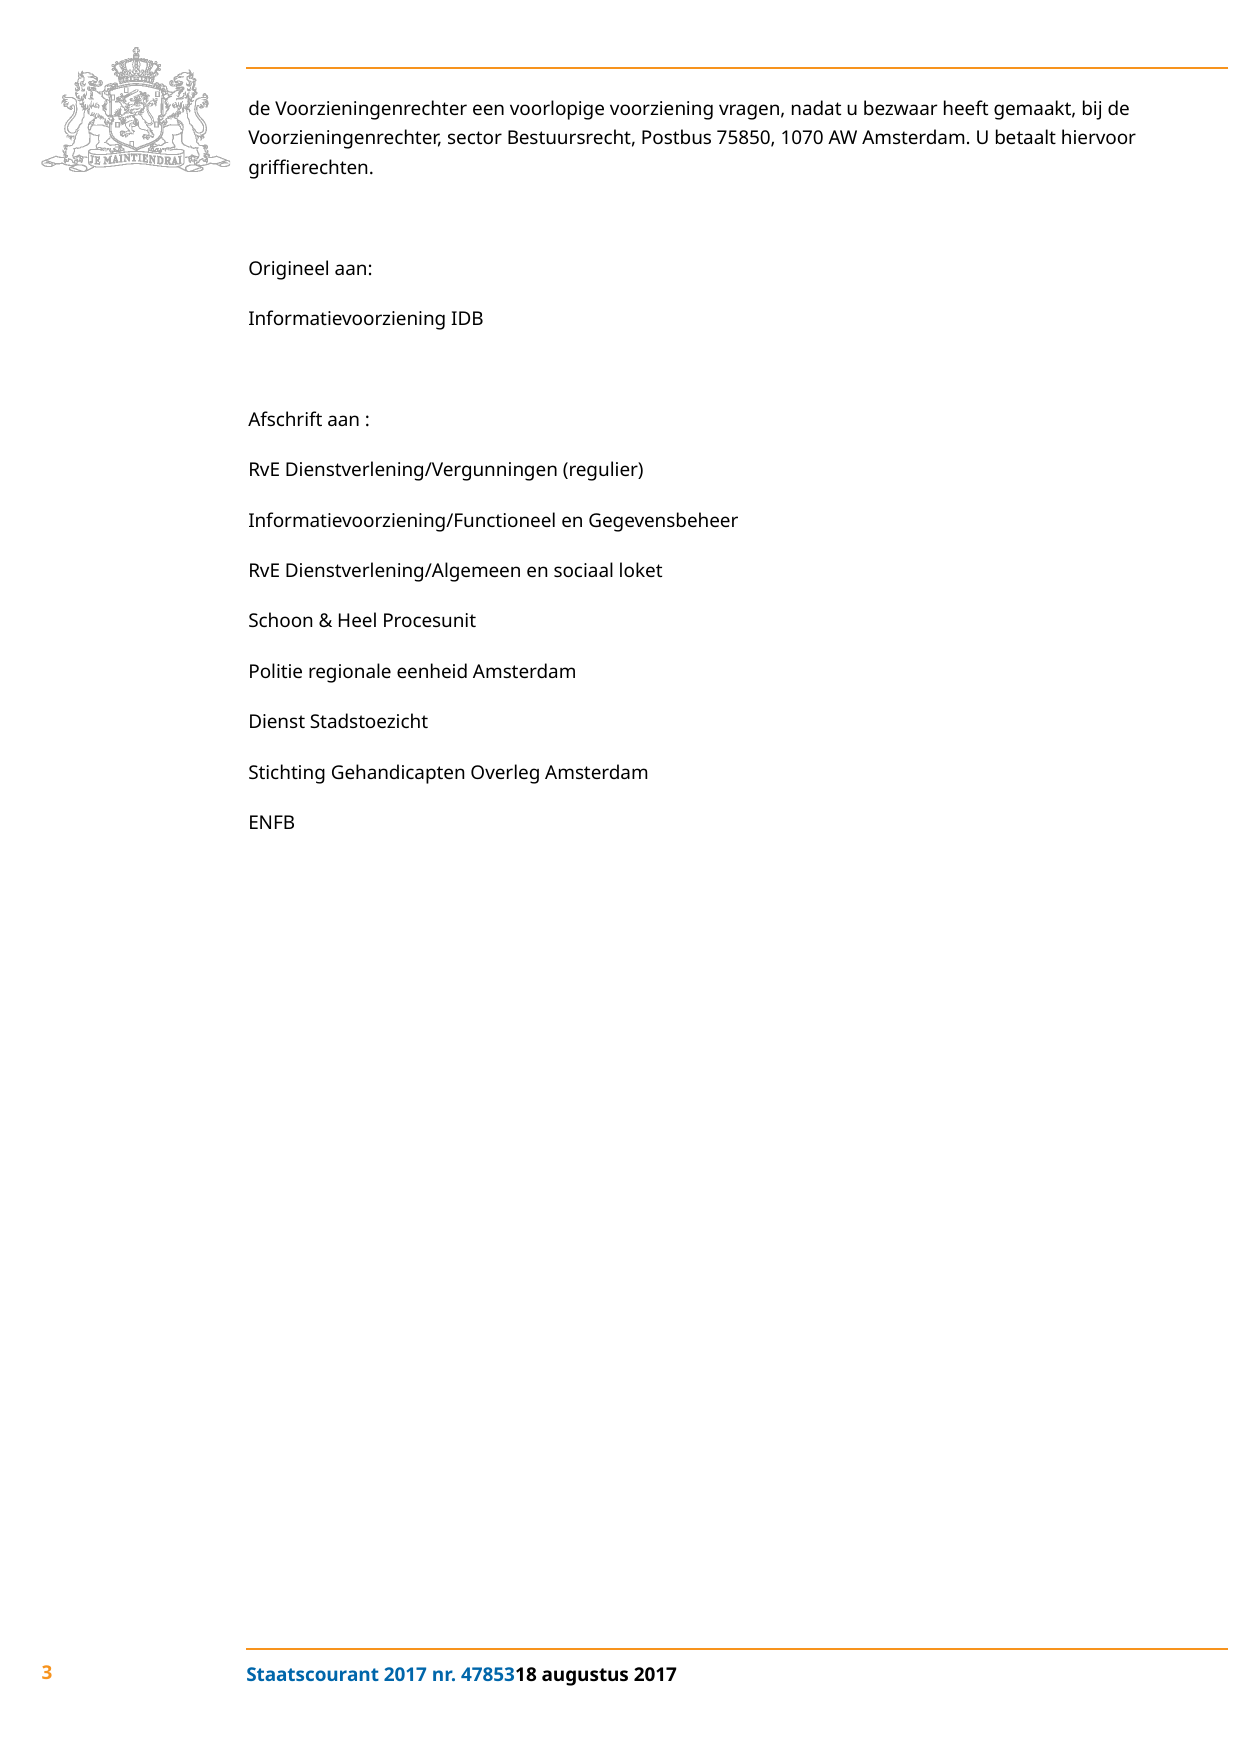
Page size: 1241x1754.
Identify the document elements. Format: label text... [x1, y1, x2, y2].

text Schoon & Heel Procesunit [248, 608, 1152, 633]
text ENFB [248, 809, 1152, 835]
text de Voorzieningenrechter een voorlopige voorziening vragen, nadat u bezwaar heeft gemaakt, bij de Voorzieningenrechter, sector Bestuursrecht, Postbus 75850, 1070 AW Amsterdam. U betaalt hiervoor griffierechten. [248, 95, 1152, 180]
text Dienst Stadstoezicht [248, 708, 1152, 734]
text Stichting Gehandicapten Overleg Amsterdam [248, 759, 1152, 785]
text RvE Dienstverlening/Vergunningen (regulier) [248, 456, 1152, 482]
text Informatievoorziening/Functioneel en Gegevensbeheer [248, 507, 1152, 533]
text Politie regionale eenheid Amsterdam [248, 658, 1152, 684]
text RvE Dienstverlening/Algemeen en sociaal loket [248, 557, 1152, 583]
text Afschrift aan : [248, 406, 1152, 432]
text Origineel aan: [248, 255, 1152, 281]
text Informatievoorziening IDB [248, 305, 1152, 331]
picture [41, 47, 231, 172]
